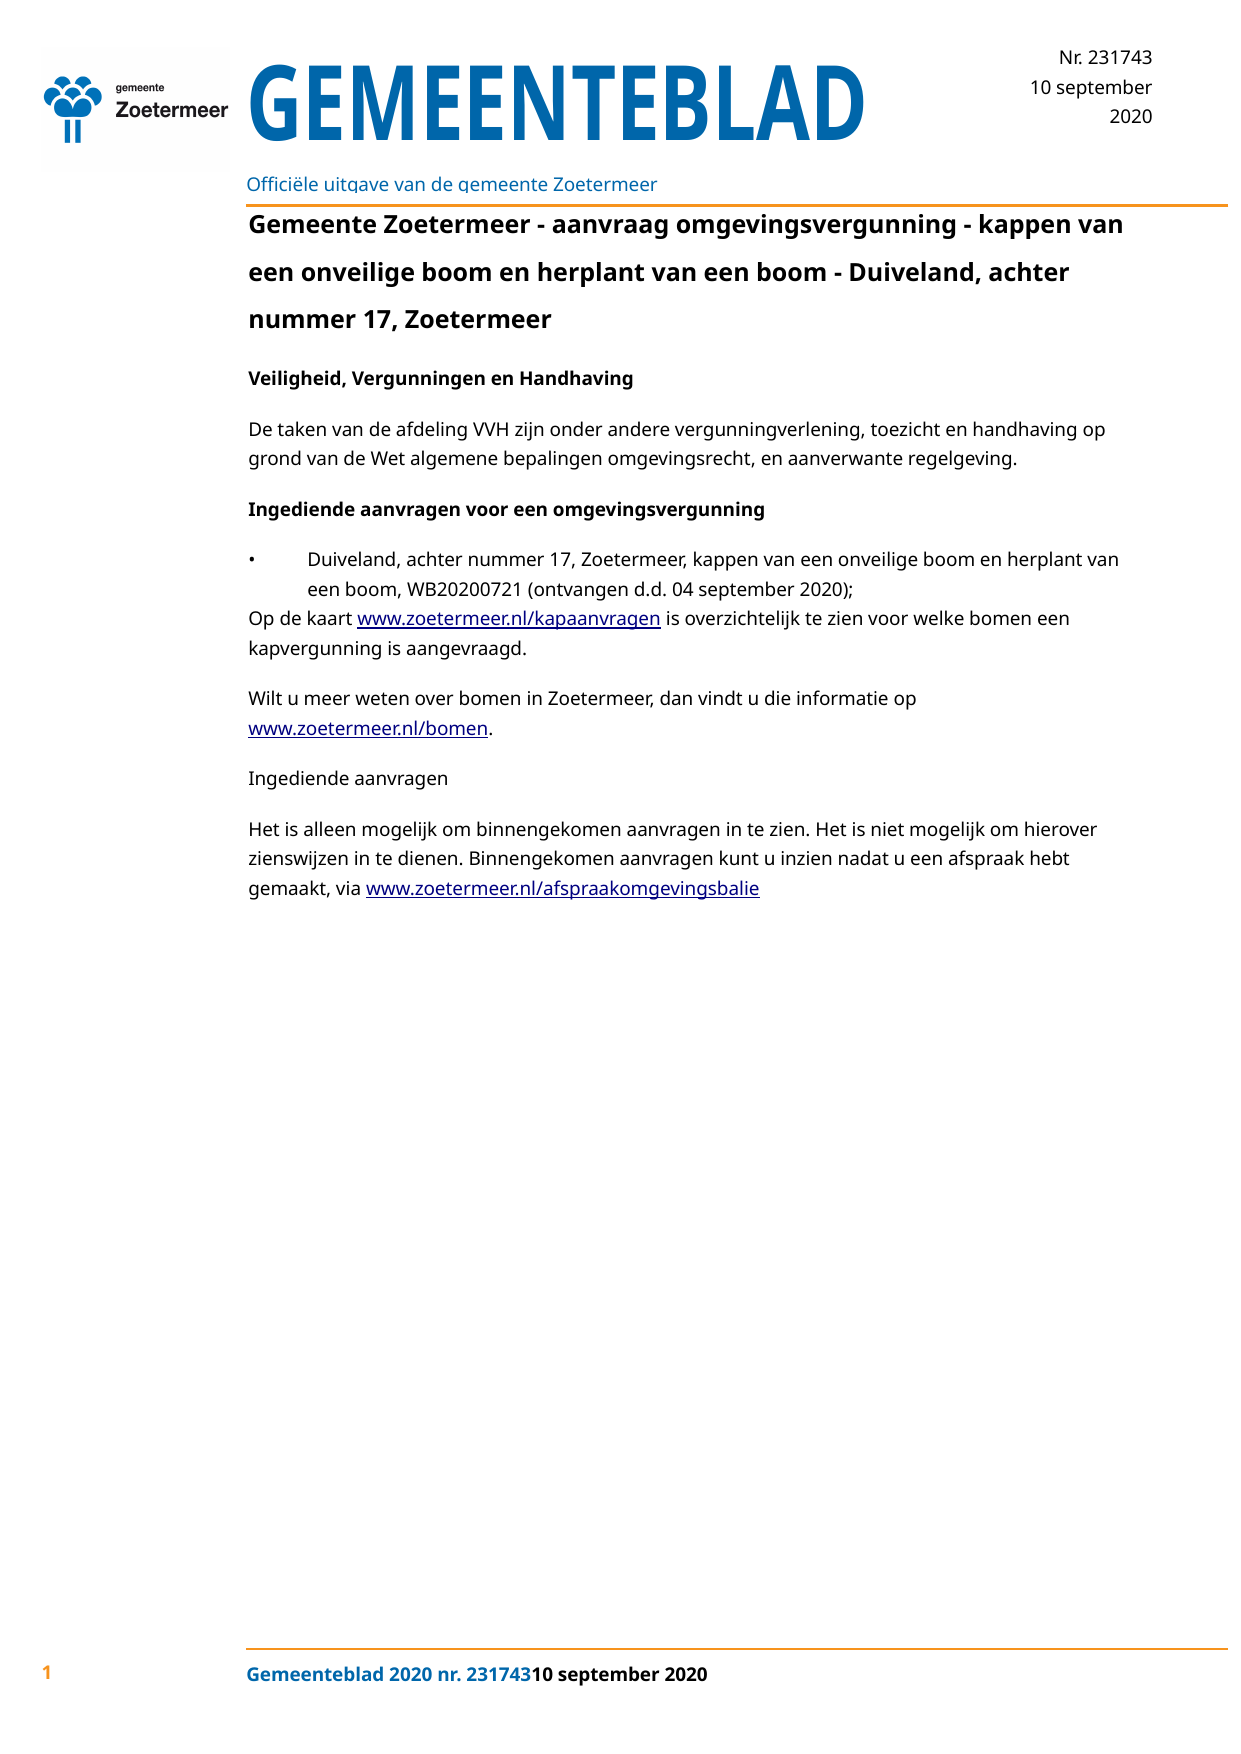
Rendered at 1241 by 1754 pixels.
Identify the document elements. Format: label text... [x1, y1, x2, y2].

text Veiligheid, Vergunningen en Handhaving [248, 366, 1152, 391]
text Het is alleen mogelijk om binnengekomen aanvragen in te zien. Het is niet mogelijk om hierover zienswijzen in te dienen. Binnengekomen aanvragen kunt u inzien nadat u een afspraak hebt gemaakt, via www.zoetermeer.nl/afspraakomgevingsbalie [248, 816, 1152, 901]
text Ingediende aanvragen voor een omgevingsvergunning [248, 496, 1152, 522]
text Wilt u meer weten over bomen in Zoetermeer, dan vindt u die informatie op www.zoetermeer.nl/bomen. [248, 686, 1152, 741]
text Ingediende aanvragen [248, 766, 1152, 791]
list Duiveland, achter nummer 17, Zoetermeer, kappen van een onveilige boom en herplant van een boom, WB20200721 (ontvangen d.d. 04 september 2020); [248, 546, 1152, 602]
text Gemeente Zoetermeer - aanvraag omgevingsvergunning - kappen van een onveilige boom en herplant van een boom - Duiveland, achter nummer 17, Zoetermeer [248, 207, 1152, 336]
text Op de kaart www.zoetermeer.nl/kapaanvragen is overzichtelijk te zien voor welke bomen een kapvergunning is aangevraagd. [248, 606, 1152, 661]
text De taken van de afdeling VVH zijn onder andere vergunningverlening, toezicht en handhaving op grond van de Wet algemene bepalingen omgevingsrecht, en aanverwante regelgeving. [248, 416, 1152, 471]
picture [41, 47, 231, 172]
